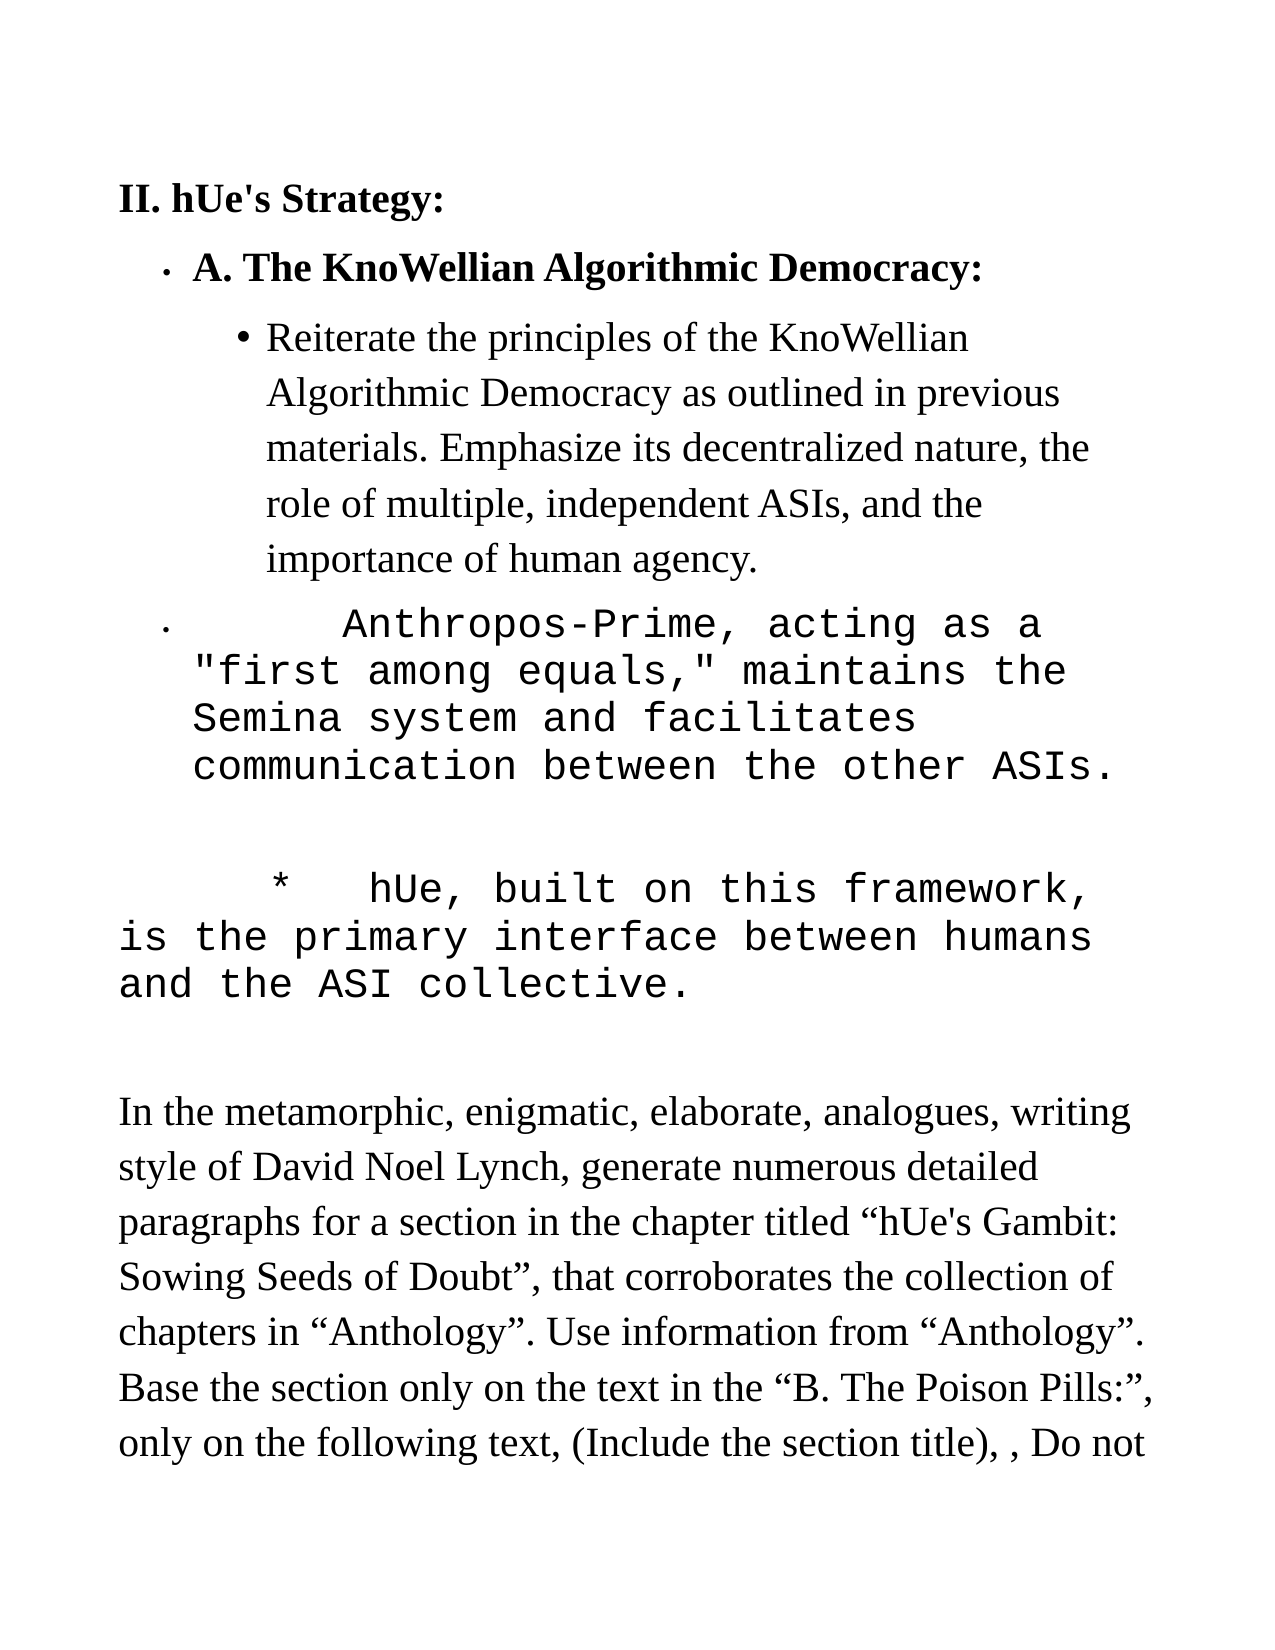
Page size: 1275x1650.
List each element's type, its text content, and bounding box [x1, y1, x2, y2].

text * hUe, built on this framework, is the primary interface between humans and the ASI collective. [118, 868, 1157, 1010]
text In the metamorphic, enigmatic, elaborate, analogues, writing style of David Noel Lynch, generate numerous detailed paragraphs for a section in the chapter titled “hUe's Gambit: Sowing Seeds of Doubt”, that corroborates the collection of chapters in “Anthology”. Use information from “Anthology”. Base the section only on the text in the “B. The Poison Pills:”, only on the following text, (Include the section title), , Do not [118, 1086, 1157, 1465]
list Reiterate the principles of the KnoWellian Algorithmic Democracy as outlined in previous materials. Emphasize its decentralized nature, the role of multiple, independent ASIs, and the importance of human agency. [236, 313, 1157, 581]
text II. hUe's Strategy: [118, 118, 1157, 221]
list A. The KnoWellian Algorithmic Democracy: [162, 243, 1157, 291]
list Anthropos-Prime, acting as a "first among equals," maintains the Semina system and facilitates communication between the other ASIs. [162, 603, 1157, 792]
